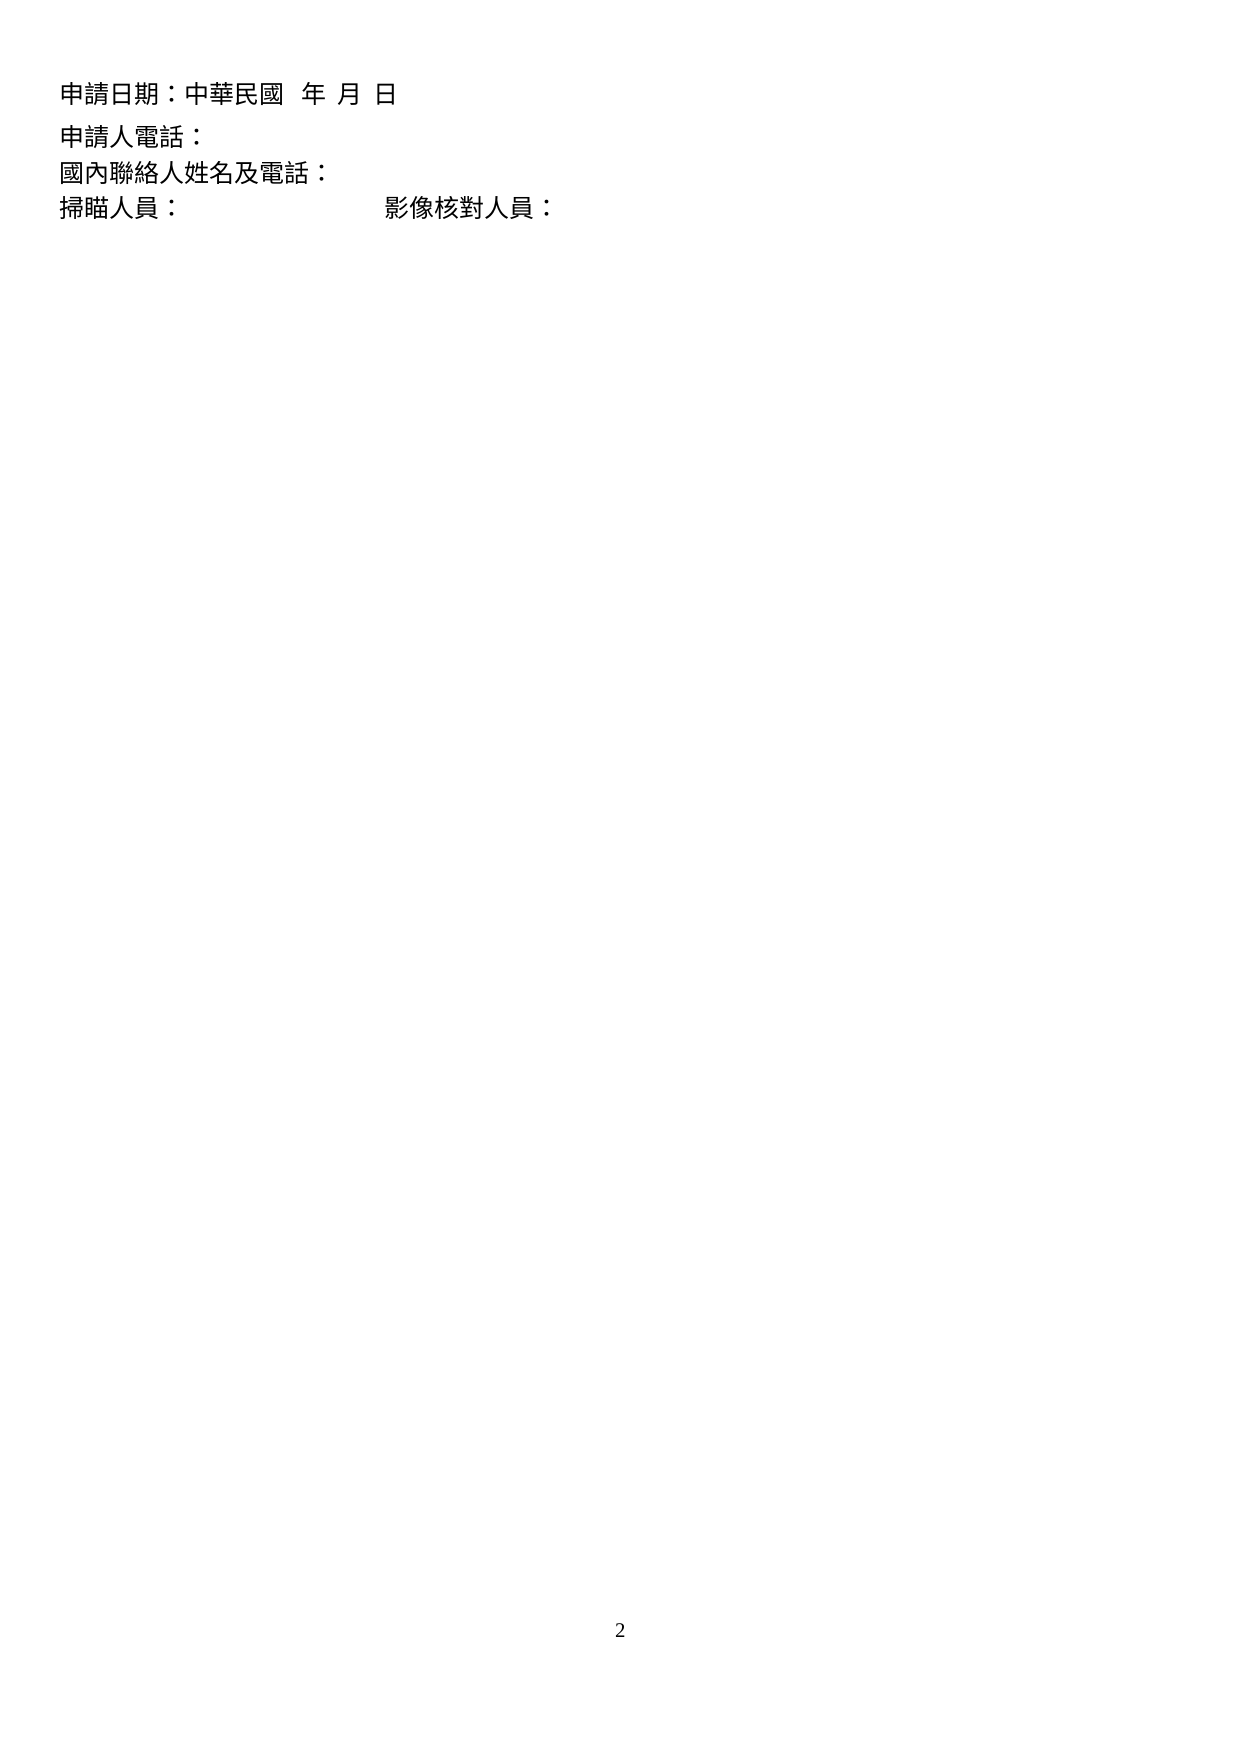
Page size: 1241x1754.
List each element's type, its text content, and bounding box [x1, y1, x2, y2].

text 申請日期：中華民國 年 月 日 [59, 75, 1181, 111]
text 掃瞄人員： 影像核對人員： [59, 194, 1181, 224]
text 申請人電話： [59, 117, 1181, 153]
text 國內聯絡人姓名及電話： [59, 159, 1181, 188]
